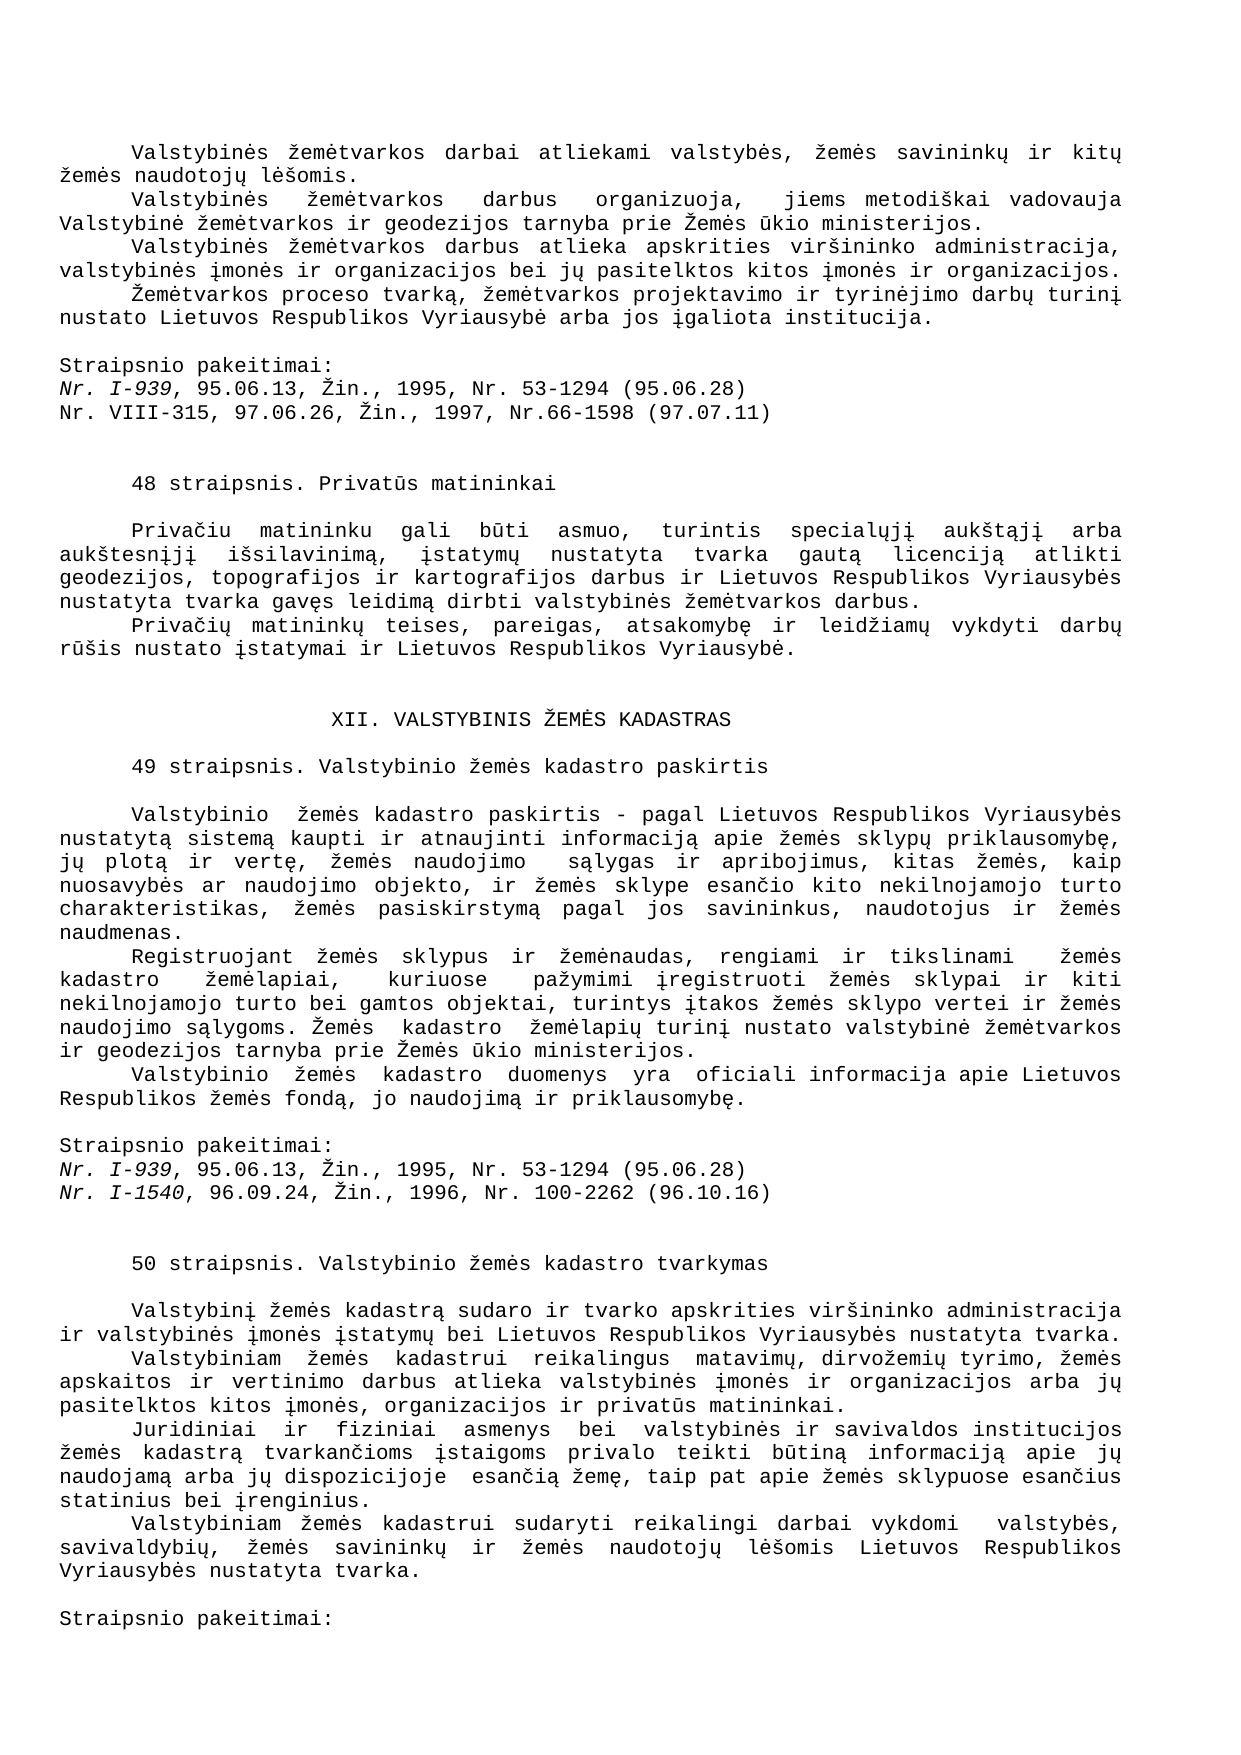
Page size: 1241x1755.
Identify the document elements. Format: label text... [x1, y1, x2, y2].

text Valstybinio žemės kadastro duomenys yra oficiali informacija apie Lietuvos Respublikos žemės fondą, jo naudojimą ir priklausomybę. [59, 1064, 1122, 1111]
text XII. VALSTYBINIS ŽEMĖS KADASTRAS [59, 709, 1122, 733]
text Privačiu matininku gali būti asmuo, turintis specialųjį aukštąjį arba aukštesnįjį išsilavinimą, įstatymų nustatyta tvarka gautą licenciją atlikti geodezijos, topografijos ir kartografijos darbus ir Lietuvos Respublikos Vyriausybės nustatyta tvarka gavęs leidimą dirbti valstybinės žemėtvarkos darbus. [59, 520, 1122, 615]
text Valstybinės žemėtvarkos darbus organizuoja, jiems metodiškai vadovauja Valstybinė žemėtvarkos ir geodezijos tarnyba prie Žemės ūkio ministerijos. [59, 189, 1122, 236]
text Valstybiniam žemės kadastrui reikalingus matavimų, dirvožemių tyrimo, žemės apskaitos ir vertinimo darbus atlieka valstybinės įmonės ir organizacijos arba jų pasitelktos kitos įmonės, organizacijos ir privatūs matininkai. [59, 1348, 1122, 1419]
text 49 straipsnis. Valstybinio žemės kadastro paskirtis [59, 757, 1122, 780]
text Nr. I-939, 95.06.13, Žin., 1995, Nr. 53-1294 (95.06.28) [59, 378, 1122, 402]
text Valstybinės žemėtvarkos darbus atlieka apskrities viršininko administracija, valstybinės įmonės ir organizacijos bei jų pasitelktos kitos įmonės ir organizacijos. [59, 236, 1122, 284]
text 48 straipsnis. Privatūs matininkai [59, 473, 1122, 496]
text Straipsnio pakeitimai: [59, 1135, 1122, 1158]
text Nr. I-939, 95.06.13, Žin., 1995, Nr. 53-1294 (95.06.28) [59, 1158, 1122, 1182]
text Žemėtvarkos proceso tvarką, žemėtvarkos projektavimo ir tyrinėjimo darbų turinį nustato Lietuvos Respublikos Vyriausybė arba jos įgaliota institucija. [59, 284, 1122, 331]
text Straipsnio pakeitimai: [59, 1608, 1122, 1631]
text Nr. VIII-315, 97.06.26, Žin., 1997, Nr.66-1598 (97.07.11) [59, 402, 1122, 426]
text Valstybiniam žemės kadastrui sudaryti reikalingi darbai vykdomi valstybės, savivaldybių, žemės savininkų ir žemės naudotojų lėšomis Lietuvos Respublikos Vyriausybės nustatyta tvarka. [59, 1513, 1122, 1584]
text Straipsnio pakeitimai: [59, 354, 1122, 378]
text Privačių matininkų teises, pareigas, atsakomybę ir leidžiamų vykdyti darbų rūšis nustato įstatymai ir Lietuvos Respublikos Vyriausybė. [59, 615, 1122, 662]
text Valstybinį žemės kadastrą sudaro ir tvarko apskrities viršininko administracija ir valstybinės įmonės įstatymų bei Lietuvos Respublikos Vyriausybės nustatyta tvarka. [59, 1300, 1122, 1348]
text Nr. I-1540, 96.09.24, Žin., 1996, Nr. 100-2262 (96.10.16) [59, 1182, 1122, 1206]
text Valstybinio žemės kadastro paskirtis - pagal Lietuvos Respublikos Vyriausybės nustatytą sistemą kaupti ir atnaujinti informaciją apie žemės sklypų priklausomybę, jų plotą ir vertę, žemės naudojimo sąlygas ir apribojimus, kitas žemės, kaip nuosavybės ar naudojimo objekto, ir žemės sklype esančio kito nekilnojamojo turto charakteristikas, žemės pasiskirstymą pagal jos savininkus, naudotojus ir žemės naudmenas. [59, 804, 1122, 946]
text 50 straipsnis. Valstybinio žemės kadastro tvarkymas [59, 1253, 1122, 1277]
text Juridiniai ir fiziniai asmenys bei valstybinės ir savivaldos institucijos žemės kadastrą tvarkančioms įstaigoms privalo teikti būtiną informaciją apie jų naudojamą arba jų dispozicijoje esančią žemę, taip pat apie žemės sklypuose esančius statinius bei įrenginius. [59, 1419, 1122, 1513]
text Valstybinės žemėtvarkos darbai atliekami valstybės, žemės savininkų ir kitų žemės naudotojų lėšomis. [59, 142, 1122, 189]
text Registruojant žemės sklypus ir žemėnaudas, rengiami ir tikslinami žemės kadastro žemėlapiai, kuriuose pažymimi įregistruoti žemės sklypai ir kiti nekilnojamojo turto bei gamtos objektai, turintys įtakos žemės sklypo vertei ir žemės naudojimo sąlygoms. Žemės kadastro žemėlapių turinį nustato valstybinė žemėtvarkos ir geodezijos tarnyba prie Žemės ūkio ministerijos. [59, 946, 1122, 1064]
